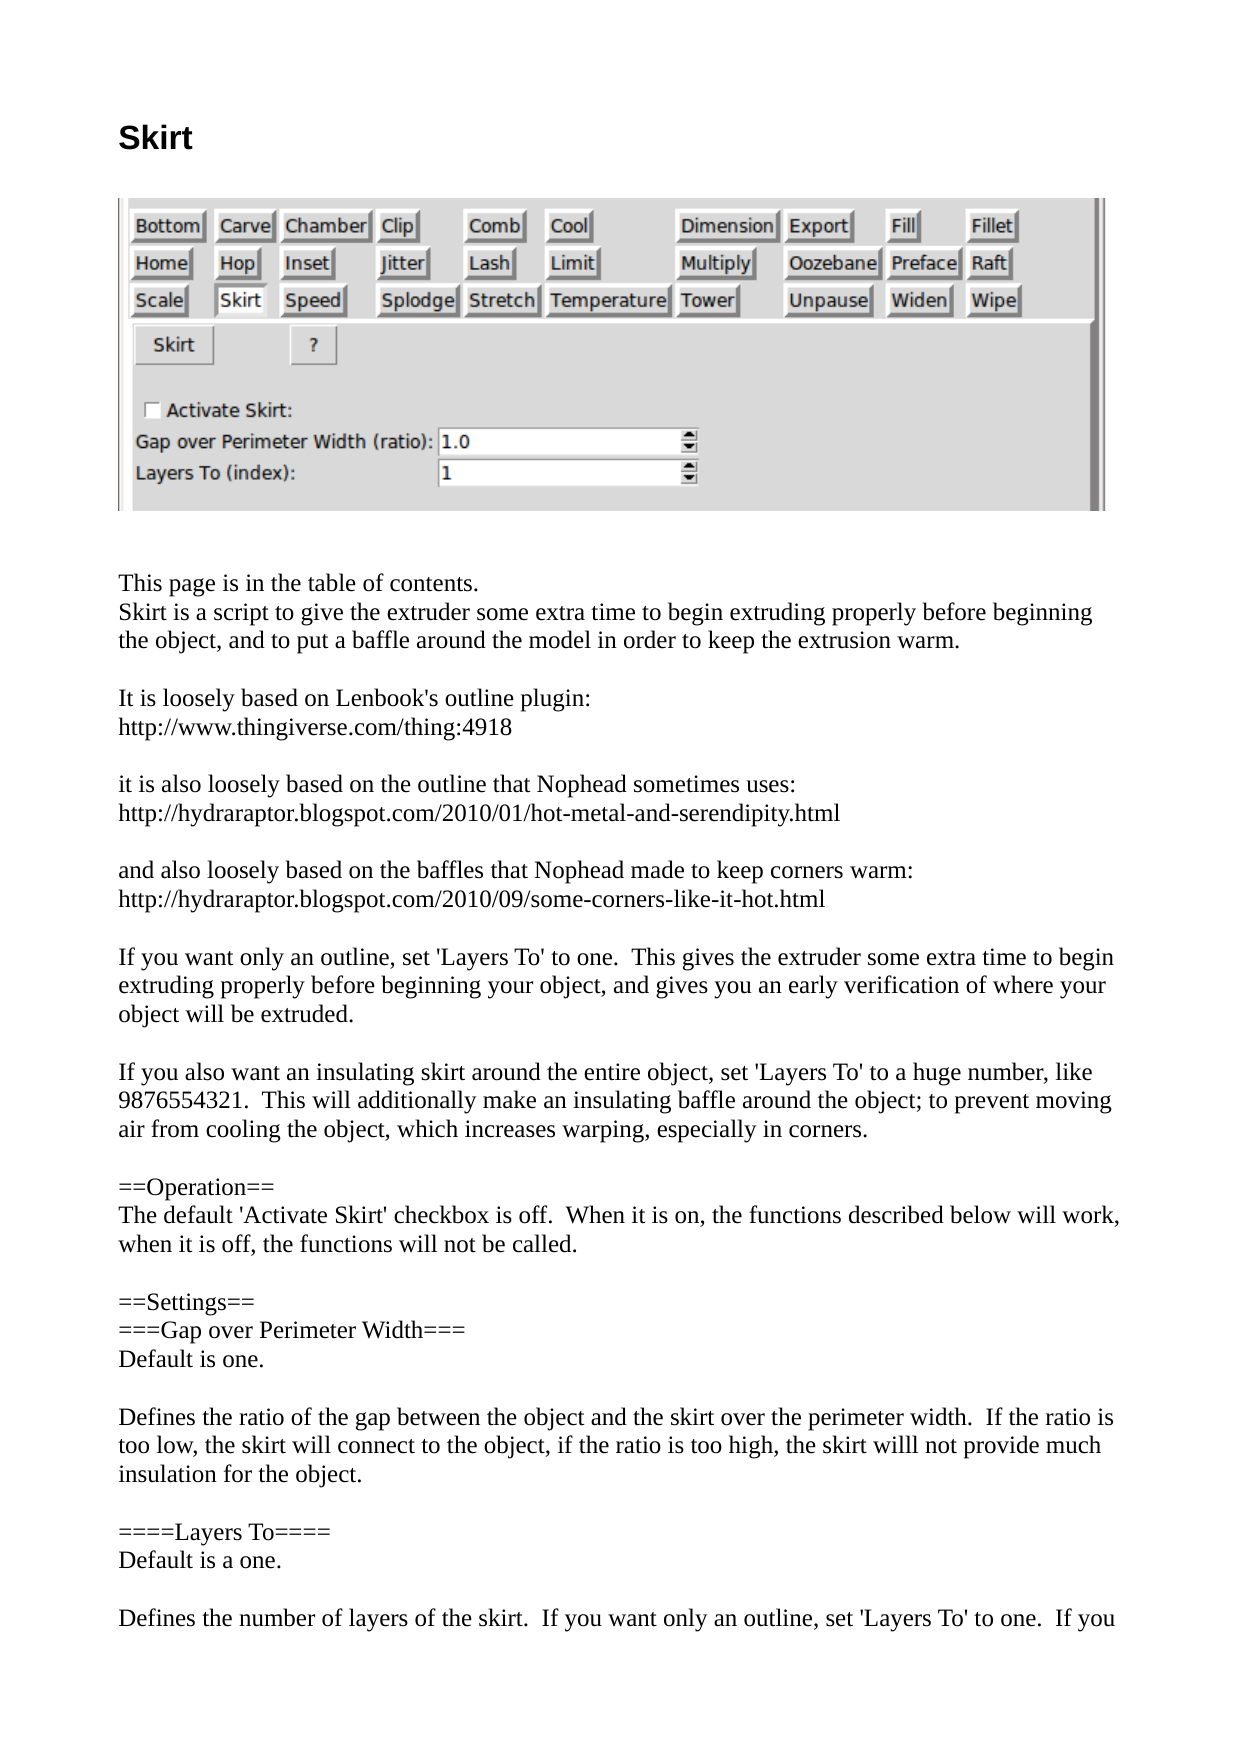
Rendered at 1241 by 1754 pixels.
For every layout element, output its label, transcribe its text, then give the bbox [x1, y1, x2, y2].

text Skirt is a script to give the extruder some extra time to begin extruding properly before beginning the object, and to put a baffle around the model in order to keep the extrusion warm. [118, 597, 1122, 654]
subtitle Skirt [118, 118, 1122, 157]
text Defines the ratio of the gap between the object and the skirt over the perimeter width. If the ratio is too low, the skirt will connect to the object, if the ratio is too high, the skirt willl not provide much insulation for the object. [118, 1402, 1122, 1488]
text ==Settings== [118, 1287, 1122, 1315]
text The default 'Activate Skirt' checkbox is off. When it is on, the functions described below will work, when it is off, the functions will not be called. [118, 1200, 1122, 1258]
text Default is a one. [118, 1545, 1122, 1574]
text and also loosely based on the baffles that Nophead made to keep corners warm: [118, 855, 1122, 884]
text it is also loosely based on the outline that Nophead sometimes uses: [118, 769, 1122, 798]
text Default is one. [118, 1344, 1122, 1373]
text ====Layers To==== [118, 1517, 1122, 1545]
text http://www.thingiverse.com/thing:4918 [118, 712, 1122, 740]
text Defines the number of layers of the skirt. If you want only an outline, set 'Layers To' to one. If you [118, 1603, 1122, 1632]
text http://hydraraptor.blogspot.com/2010/09/some-corners-like-it-hot.html [118, 884, 1122, 913]
text http://hydraraptor.blogspot.com/2010/01/hot-metal-and-serendipity.html [118, 798, 1122, 827]
text ==Operation== [118, 1172, 1122, 1200]
text If you want only an outline, set 'Layers To' to one. This gives the extruder some extra time to begin extruding properly before beginning your object, and gives you an early verification of where your object will be extruded. [118, 942, 1122, 1028]
picture [118, 198, 1123, 511]
text This page is in the table of contents. [118, 568, 1122, 597]
text ===Gap over Perimeter Width=== [118, 1315, 1122, 1344]
text If you also want an insulating skirt around the entire object, set 'Layers To' to a huge number, like 9876554321. This will additionally make an insulating baffle around the object; to prevent moving air from cooling the object, which increases warping, especially in corners. [118, 1057, 1122, 1143]
text It is loosely based on Lenbook's outline plugin: [118, 683, 1122, 712]
